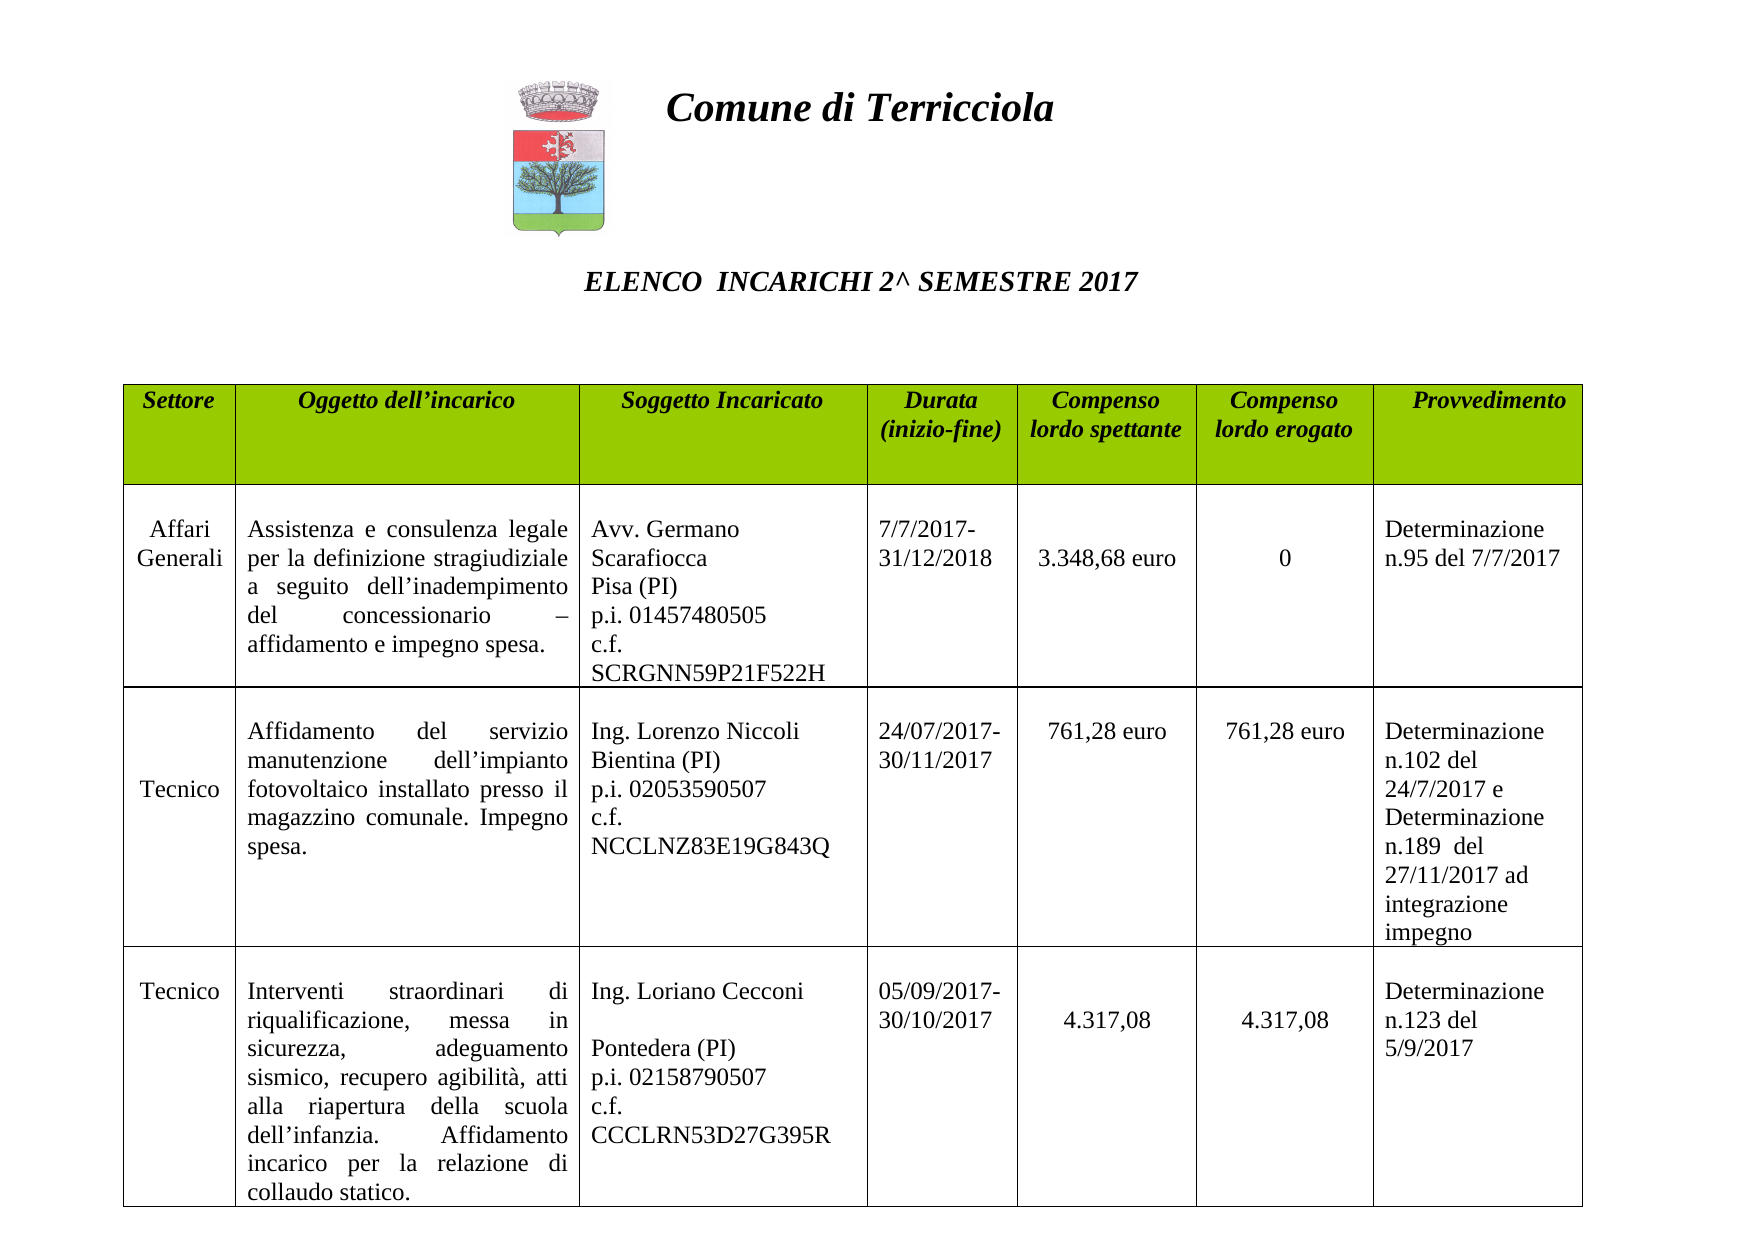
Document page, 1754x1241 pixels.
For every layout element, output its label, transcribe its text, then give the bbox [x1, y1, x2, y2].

table_cell 4.317,08 [1018, 947, 1196, 1206]
table_header Soggetto Incaricato [580, 385, 867, 484]
table_cell 7/7/2017- 31/12/2018 [868, 485, 1017, 686]
table_header Compenso lordo erogato [1197, 385, 1373, 484]
table_header Oggetto dell’incarico [236, 385, 579, 484]
table_cell Avv. Germano Scarafiocca Pisa (PI) p.i. 01457480505 c.f. SCRGNN59P21F522H [580, 485, 867, 686]
table_cell 3.348,68 euro [1018, 485, 1196, 686]
table_cell Determinazione n.123 del 5/9/2017 [1374, 947, 1582, 1206]
table_cell Ing. Loriano Cecconi Pontedera (PI) p.i. 02158790507 c.f. CCCLRN53D27G395R [580, 947, 867, 1206]
text Comune di Terricciola [614, 82, 1606, 130]
table_cell 761,28 euro [1197, 688, 1373, 946]
table_header Durata (inizio-fine) [868, 385, 1017, 484]
text [118, 82, 501, 130]
text ELENCO INCARICHI 2^ SEMESTRE 2017 [118, 264, 1606, 298]
table_cell Ing. Lorenzo Niccoli Bientina (PI) p.i. 02053590507 c.f. NCCLNZ83E19G843Q [580, 688, 867, 946]
table_cell Affari Generali [124, 485, 235, 686]
table_cell Affidamento del servizio manutenzione dell’impianto fotovoltaico installato presso il magazzino comunale. Impegno spesa. [236, 688, 579, 946]
table_cell 0 [1197, 485, 1373, 686]
table_cell Tecnico [124, 947, 235, 1206]
picture [502, 79, 613, 237]
table_cell Determinazione n.95 del 7/7/2017 [1374, 485, 1582, 686]
table_header Settore [124, 385, 235, 484]
table_header Provvedimento [1374, 385, 1582, 484]
table_cell Tecnico [124, 688, 235, 946]
table_cell Determinazione n.102 del 24/7/2017 e Determinazione n.189 del 27/11/2017 ad integrazione impegno [1374, 688, 1582, 946]
table_cell 4.317,08 [1197, 947, 1373, 1206]
table_header Compenso lordo spettante [1018, 385, 1196, 484]
table_cell 05/09/2017-30/10/2017 [868, 947, 1017, 1206]
table_cell Assistenza e consulenza legale per la definizione stragiudiziale a seguito dell’inadempimento del concessionario – affidamento e impegno spesa. [236, 485, 579, 686]
table_cell 761,28 euro [1018, 688, 1196, 946]
table_cell 24/07/2017-30/11/2017 [868, 688, 1017, 946]
table_cell Interventi straordinari di riqualificazione, messa in sicurezza, adeguamento sismico, recupero agibilità, atti alla riapertura della scuola dell’infanzia. Affidamento incarico per la relazione di collaudo statico. [236, 947, 579, 1206]
